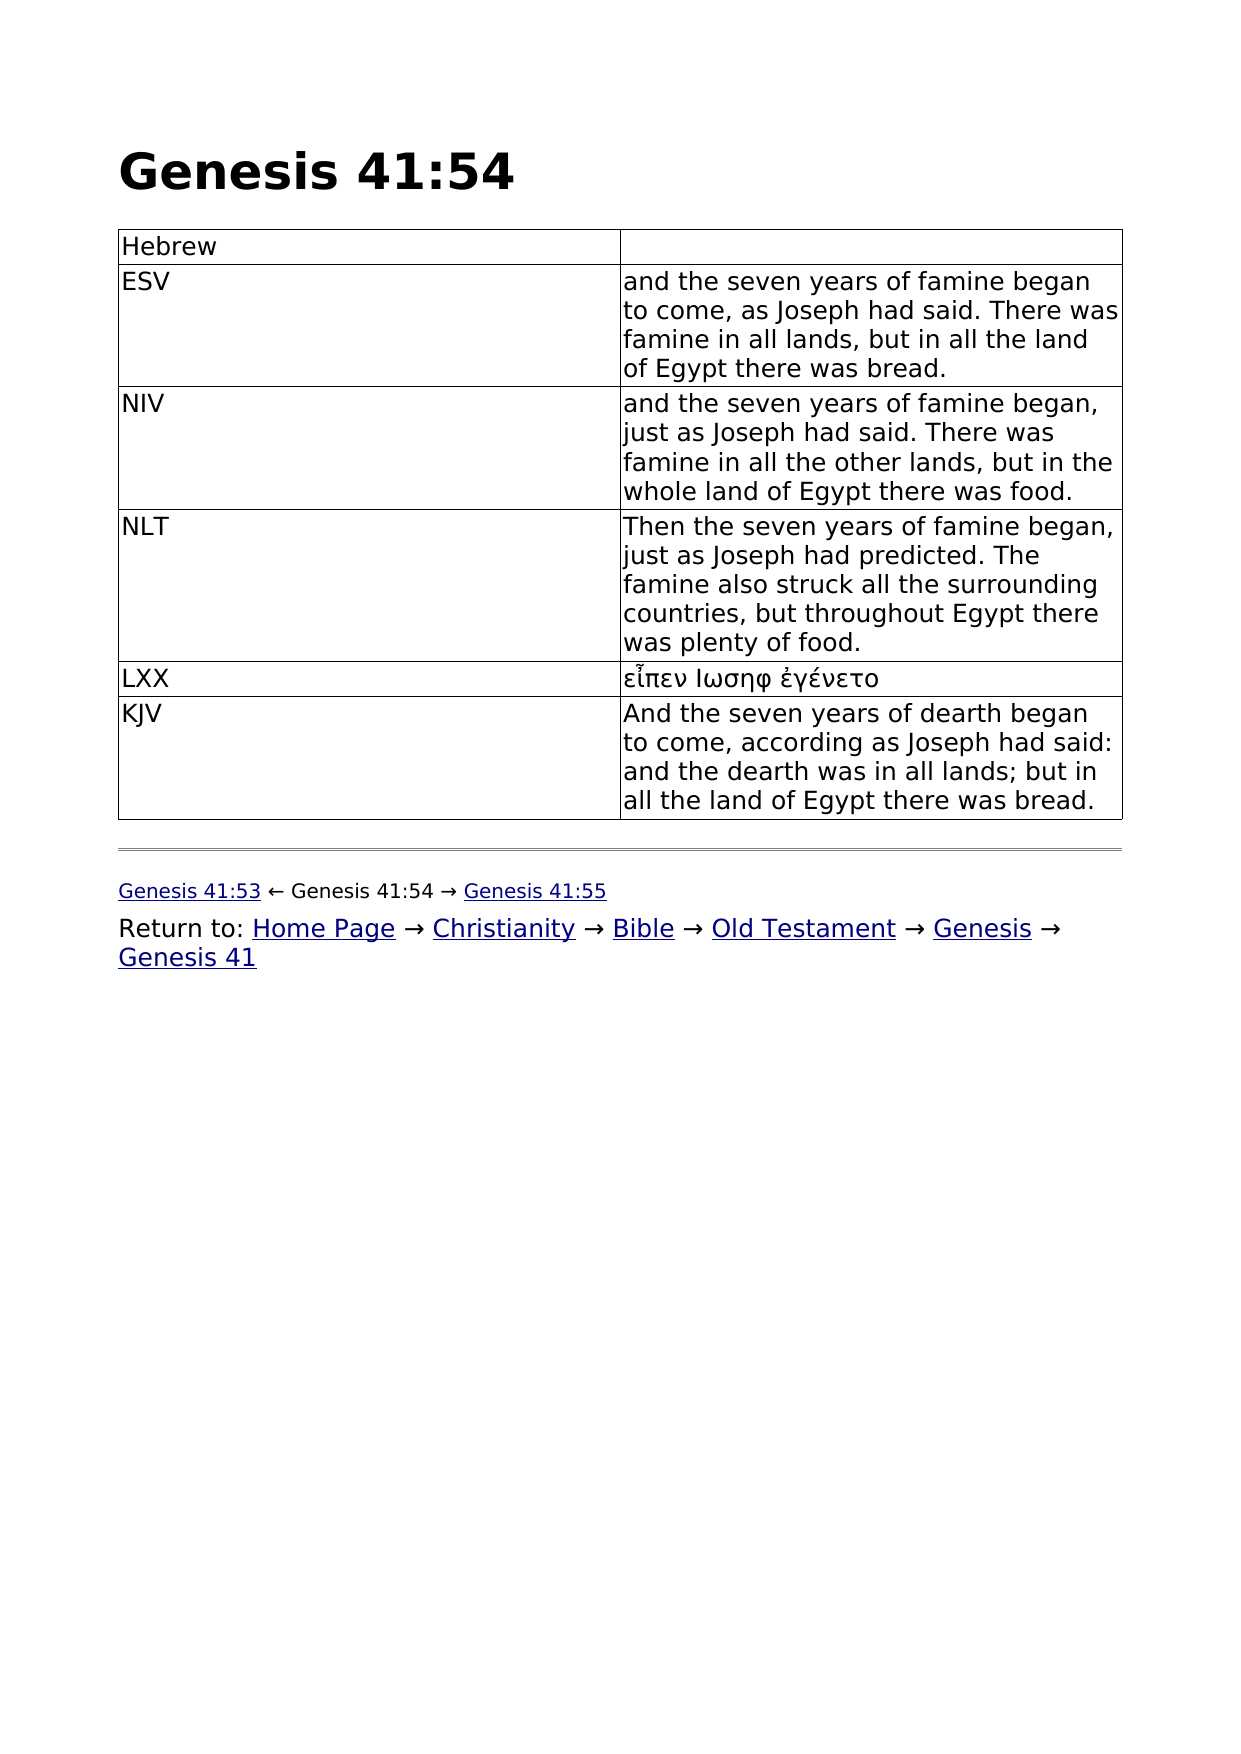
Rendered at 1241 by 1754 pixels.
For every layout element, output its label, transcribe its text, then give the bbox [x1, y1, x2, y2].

table_cell KJV [119, 697, 620, 818]
table_cell ESV [119, 265, 620, 386]
table_cell LXX [119, 662, 620, 696]
table_cell and the seven years of famine began to come, as Joseph had said. There was famine in all lands, but in all the land of Egypt there was bread. [621, 265, 1122, 386]
table_cell NLT [119, 510, 620, 661]
table_header Hebrew [119, 230, 620, 264]
table_cell Then the seven years of famine began, just as Joseph had predicted. The famine also struck all the surrounding countries, but throughout Egypt there was plenty of food. [621, 510, 1122, 661]
table_header [621, 230, 1122, 264]
table_cell εἶπεν Ιωσηφ ἐγένετο [621, 662, 1122, 696]
table_cell and the seven years of famine began, just as Joseph had said. There was famine in all the other lands, but in the whole land of Egypt there was food. [621, 387, 1122, 509]
text Return to: Home Page → Christianity → Bible → Old Testament → Genesis → Genesis 41 [118, 914, 1122, 972]
text Genesis 41:53 ← Genesis 41:54 → Genesis 41:55 [118, 880, 1122, 914]
table_cell NIV [119, 387, 620, 509]
subtitle Genesis 41:54 [118, 143, 1122, 201]
table_cell And the seven years of dearth began to come, according as Joseph had said: and the dearth was in all lands; but in all the land of Egypt there was bread. [621, 697, 1122, 818]
